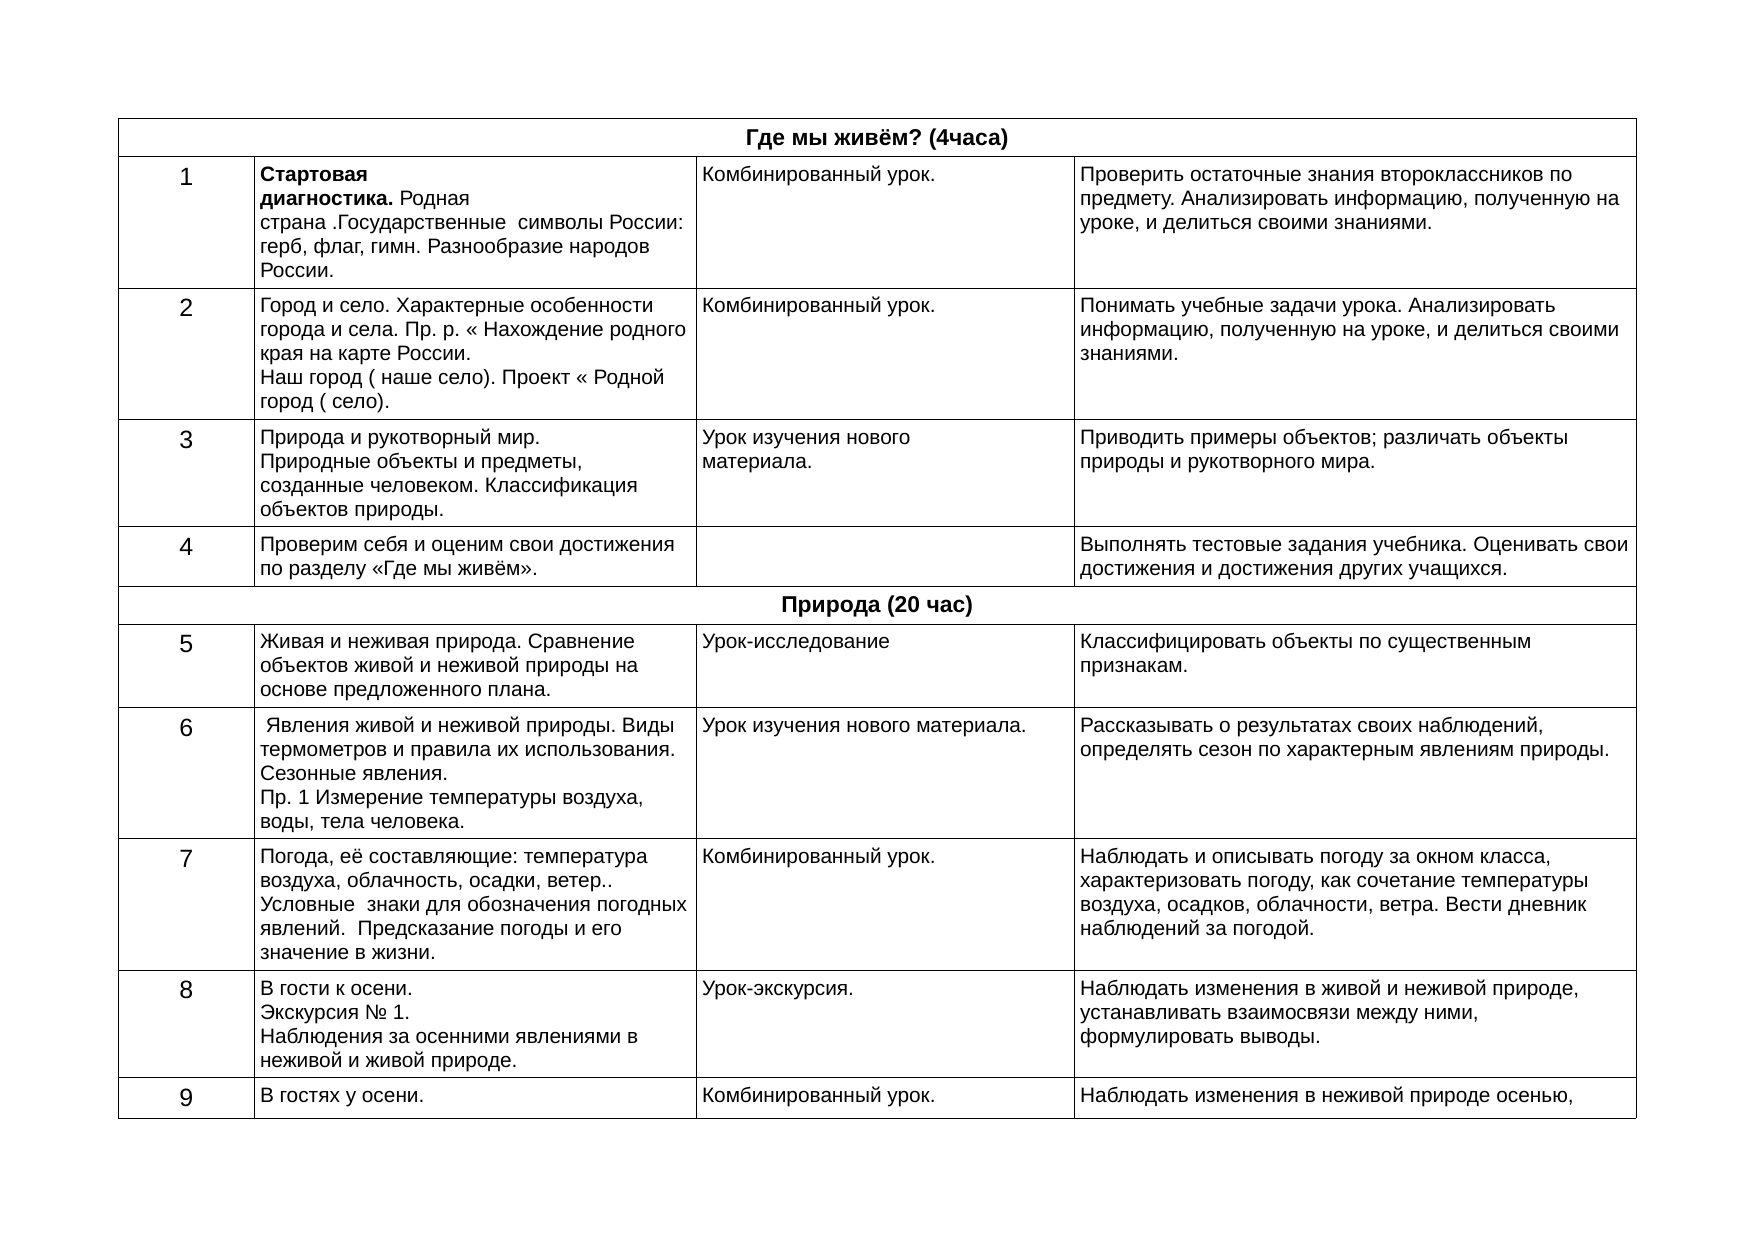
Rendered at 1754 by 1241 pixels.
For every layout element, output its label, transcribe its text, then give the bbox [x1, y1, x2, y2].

table_cell Урок изучения нового материала. [697, 708, 1074, 838]
table_cell Комбинированный урок. [697, 1078, 1074, 1117]
table_cell Явления живой и неживой природы. Виды термометров и правила их использования. Сезонные явления. Пр. 1 Измерение температуры воздуха, воды, тела человека. [255, 708, 696, 838]
table_cell Понимать учебные задачи урока. Анализировать информацию, полученную на уроке, и делиться своими знаниями. [1075, 289, 1636, 419]
table_cell 4 [119, 527, 254, 586]
table_cell Приводить примеры объектов; различать объекты природы и рукотворного мира. [1075, 420, 1636, 526]
table_cell 5 [119, 625, 254, 707]
table_cell В гостях у осени. [255, 1078, 696, 1117]
table_cell Классифицировать объекты по существенным признакам. [1075, 625, 1636, 707]
table_cell 9 [119, 1078, 254, 1117]
table_cell Где мы живём? (4часа) [119, 119, 1636, 156]
table_cell Урок-экскурсия. [697, 971, 1074, 1077]
table_cell Погода, её составляющие: температура воздуха, облачность, осадки, ветер.. Условные знаки для обозначения погодных явлений. Предсказание погоды и его значение в жизни. [255, 839, 696, 970]
table_cell 2 [119, 289, 254, 419]
table_cell 1 [119, 157, 254, 287]
table_cell Город и село. Характерные особенности города и села. Пр. р. « Нахождение родного края на карте России. Наш город ( наше село). Проект « Родной город ( село). [255, 289, 696, 419]
table_cell Урок-исследование [697, 625, 1074, 707]
table_cell Проверим себя и оценим свои достижения по разделу «Где мы живём». [255, 527, 696, 586]
table_cell [697, 527, 1074, 586]
table_cell Комбинированный урок. [697, 157, 1074, 287]
table_cell Стартовая диагностика. Родная страна .Государственные символы России: герб, флаг, гимн. Разнообразие народов России. [255, 157, 696, 287]
table_cell 3 [119, 420, 254, 526]
table_cell Природа и рукотворный мир. Природные объекты и предметы, созданные человеком. Классификация объектов природы. [255, 420, 696, 526]
table_cell Выполнять тестовые задания учебника. Оценивать свои достижения и достижения других учащихся. [1075, 527, 1636, 586]
table_cell Наблюдать изменения в неживой природе осенью, [1075, 1078, 1636, 1117]
table_cell 6 [119, 708, 254, 838]
table_cell Комбинированный урок. [697, 839, 1074, 970]
table_cell В гости к осени. Экскурсия № 1. Наблюдения за осенними явлениями в неживой и живой природе. [255, 971, 696, 1077]
table_cell 7 [119, 839, 254, 970]
table_cell 8 [119, 971, 254, 1077]
table_cell Наблюдать изменения в живой и неживой природе, устанавливать взаимосвязи между ними, формулировать выводы. [1075, 971, 1636, 1077]
table_cell Проверить остаточные знания второклассников по предмету. Анализировать информацию, полученную на уроке, и делиться своими знаниями. [1075, 157, 1636, 287]
table_cell Природа (20 час) [119, 587, 1636, 623]
table_cell Урок изучения нового материала. [697, 420, 1074, 526]
table_cell Рассказывать о результатах своих наблюдений, определять сезон по характерным явлениям природы. [1075, 708, 1636, 838]
table_cell Комбинированный урок. [697, 289, 1074, 419]
table_cell Живая и неживая природа. Сравнение объектов живой и неживой природы на основе предложенного плана. [255, 625, 696, 707]
table_cell Наблюдать и описывать погоду за окном класса, характеризовать погоду, как сочетание температуры воздуха, осадков, облачности, ветра. Вести дневник наблюдений за погодой. [1075, 839, 1636, 970]
